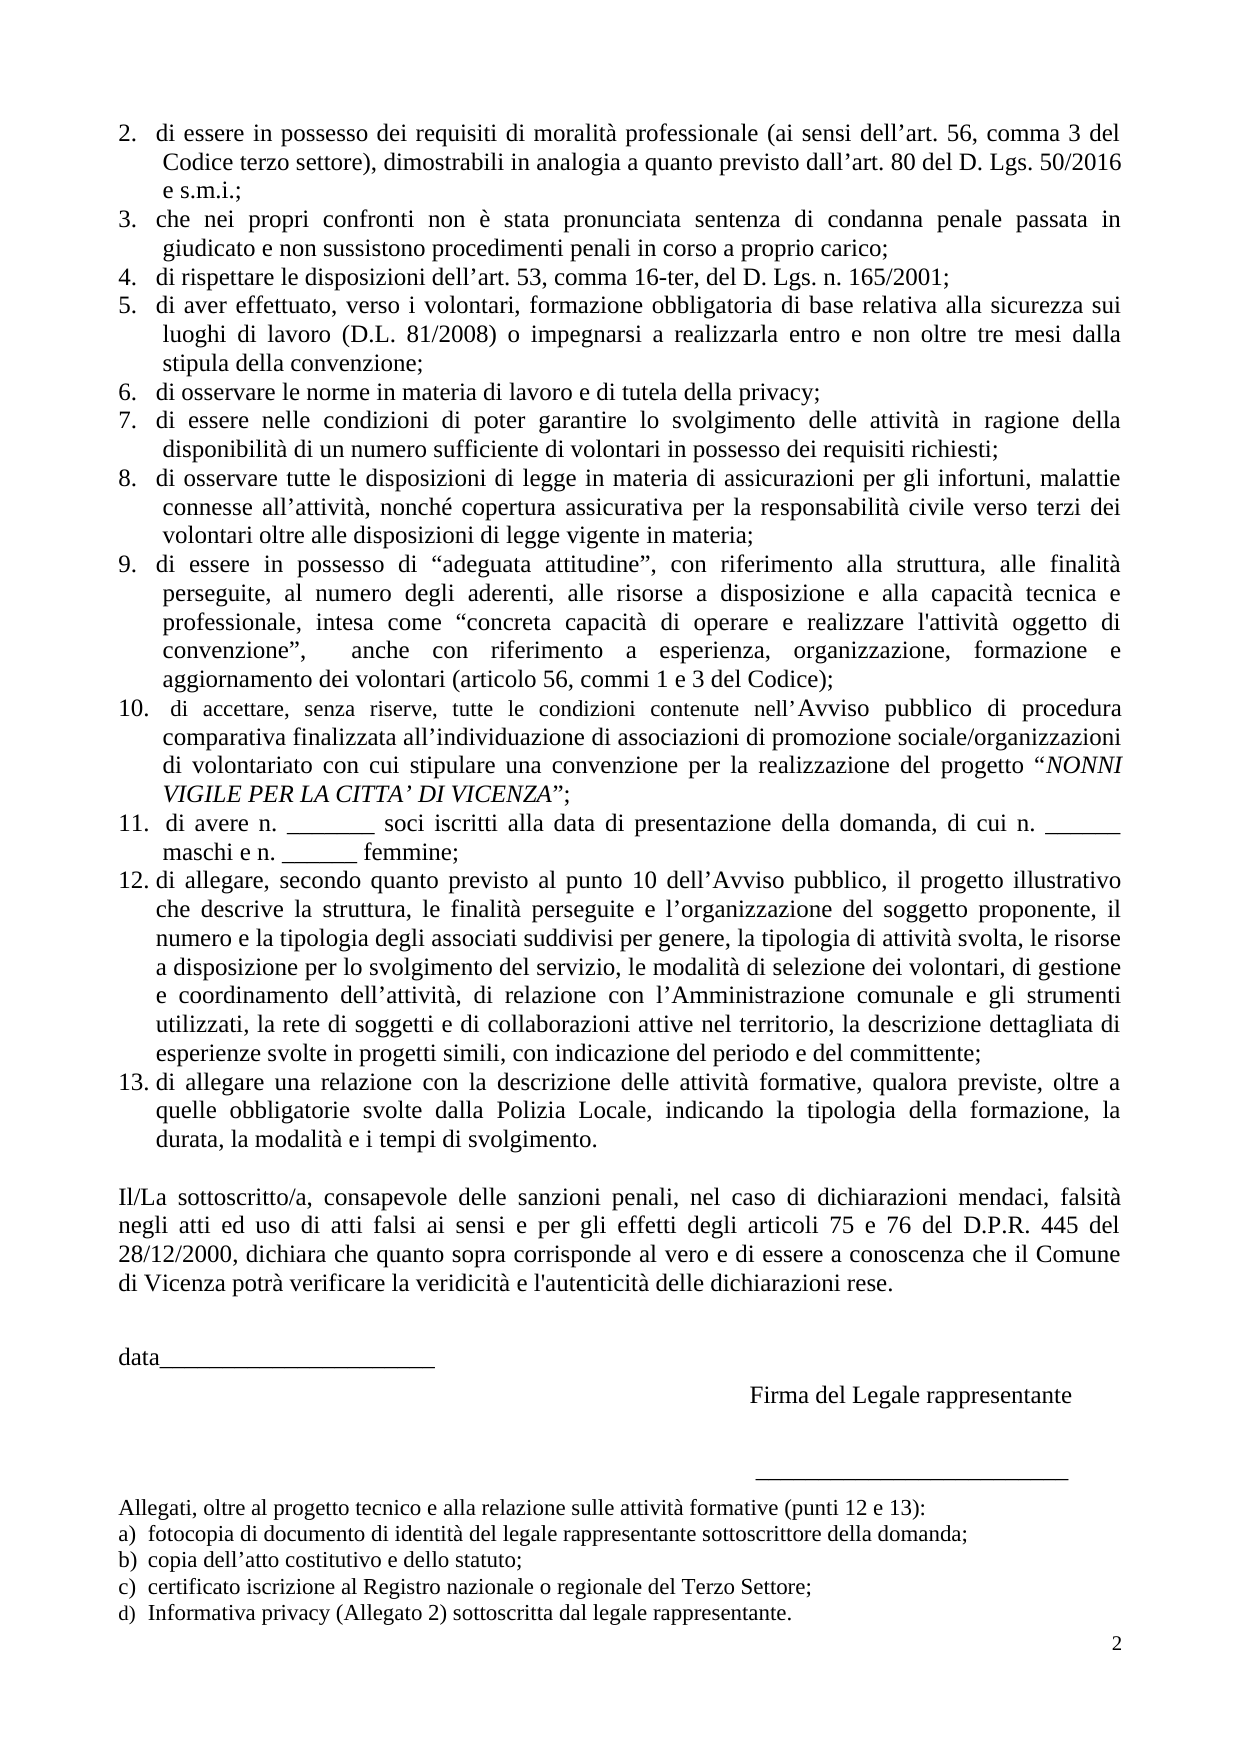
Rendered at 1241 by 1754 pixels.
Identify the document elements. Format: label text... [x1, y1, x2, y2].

text Firma del Legale rappresentante [118, 1371, 1122, 1408]
list di avere n. _______ soci iscritti alla data di presentazione della domanda, di cui n. ______ maschi e n. ______ femmine; [118, 808, 1122, 866]
list di aver effettuato, verso i volontari, formazione obbligatoria di base relativa alla sicurezza sui luoghi di lavoro (D.L. 81/2008) o impegnarsi a realizzarla entro e non oltre tre mesi dalla stipula della convenzione; [118, 291, 1122, 377]
list di allegare una relazione con la descrizione delle attività formative, qualora previste, oltre a quelle obbligatorie svolte dalla Polizia Locale, indicando la tipologia della formazione, la durata, la modalità e i tempi di svolgimento. [118, 1067, 1122, 1153]
text Il/La sottoscritto/a, consapevole delle sanzioni penali, nel caso di dichiarazioni mendaci, falsità negli atti ed uso di atti falsi ai sensi e per gli effetti degli articoli 75 e 76 del D.P.R. 445 del 28/12/2000, dichiara che quanto sopra corrisponde al vero e di essere a conoscenza che il Comune di Vicenza potrà verificare la veridicità e l'autenticità delle dichiarazioni rese. [118, 1182, 1122, 1297]
text Allegati, oltre al progetto tecnico e alla relazione sulle attività formative (punti 12 e 13): [118, 1483, 1122, 1520]
text _________________________ [118, 1446, 1122, 1483]
list di essere in possesso di “adeguata attitudine”, con riferimento alla struttura, alle finalità perseguite, al numero degli aderenti, alle risorse a disposizione e alla capacità tecnica e professionale, intesa come “concreta capacità di operare e realizzare l'attività oggetto di convenzione”, anche con riferimento a esperienza, organizzazione, formazione e aggiornamento dei volontari (articolo 56, commi 1 e 3 del Codice); [118, 549, 1122, 693]
list di osservare le norme in materia di lavoro e di tutela della privacy; [118, 377, 1122, 406]
list fotocopia di documento di identità del legale rappresentante sottoscrittore della domanda; [118, 1520, 1122, 1546]
list certificato iscrizione al Registro nazionale o regionale del Terzo Settore; [118, 1573, 1122, 1599]
list di accettare, senza riserve, tutte le condizioni contenute nell’Avviso pubblico di procedura comparativa finalizzata all’individuazione di associazioni di promozione sociale/organizzazioni di volontariato con cui stipulare una convenzione per la realizzazione del progetto “NONNI VIGILE PER LA CITTA’ DI VICENZA”; [118, 693, 1122, 808]
list di essere nelle condizioni di poter garantire lo svolgimento delle attività in ragione della disponibilità di un numero sufficiente di volontari in possesso dei requisiti richiesti; [118, 406, 1122, 463]
list che nei propri confronti non è stata pronunciata sentenza di condanna penale passata in giudicato e non sussistono procedimenti penali in corso a proprio carico; [118, 204, 1122, 262]
list di essere in possesso dei requisiti di moralità professionale (ai sensi dell’art. 56, comma 3 del Codice terzo settore), dimostrabili in analogia a quanto previsto dall’art. 80 del D. Lgs. 50/2016 e s.m.i.; [118, 118, 1122, 204]
list di osservare tutte le disposizioni di legge in materia di assicurazioni per gli infortuni, malattie connesse all’attività, nonché copertura assicurativa per la responsabilità civile verso terzi dei volontari oltre alle disposizioni di legge vigente in materia; [118, 463, 1122, 549]
list di allegare, secondo quanto previsto al punto 10 dell’Avviso pubblico, il progetto illustrativo che descrive la struttura, le finalità perseguite e l’organizzazione del soggetto proponente, il numero e la tipologia degli associati suddivisi per genere, la tipologia di attività svolta, le risorse a disposizione per lo svolgimento del servizio, le modalità di selezione dei volontari, di gestione e coordinamento dell’attività, di relazione con l’Amministrazione comunale e gli strumenti utilizzati, la rete di soggetti e di collaborazioni attive nel territorio, la descrizione dettagliata di esperienze svolte in progetti simili, con indicazione del periodo e del committente; [118, 866, 1122, 1067]
list Informativa privacy (Allegato 2) sottoscritta dal legale rappresentante. [118, 1599, 1122, 1625]
text data______________________ [118, 1334, 1122, 1371]
list copia dell’atto costitutivo e dello statuto; [118, 1546, 1122, 1573]
list di rispettare le disposizioni dell’art. 53, comma 16-ter, del D. Lgs. n. 165/2001; [118, 262, 1122, 291]
